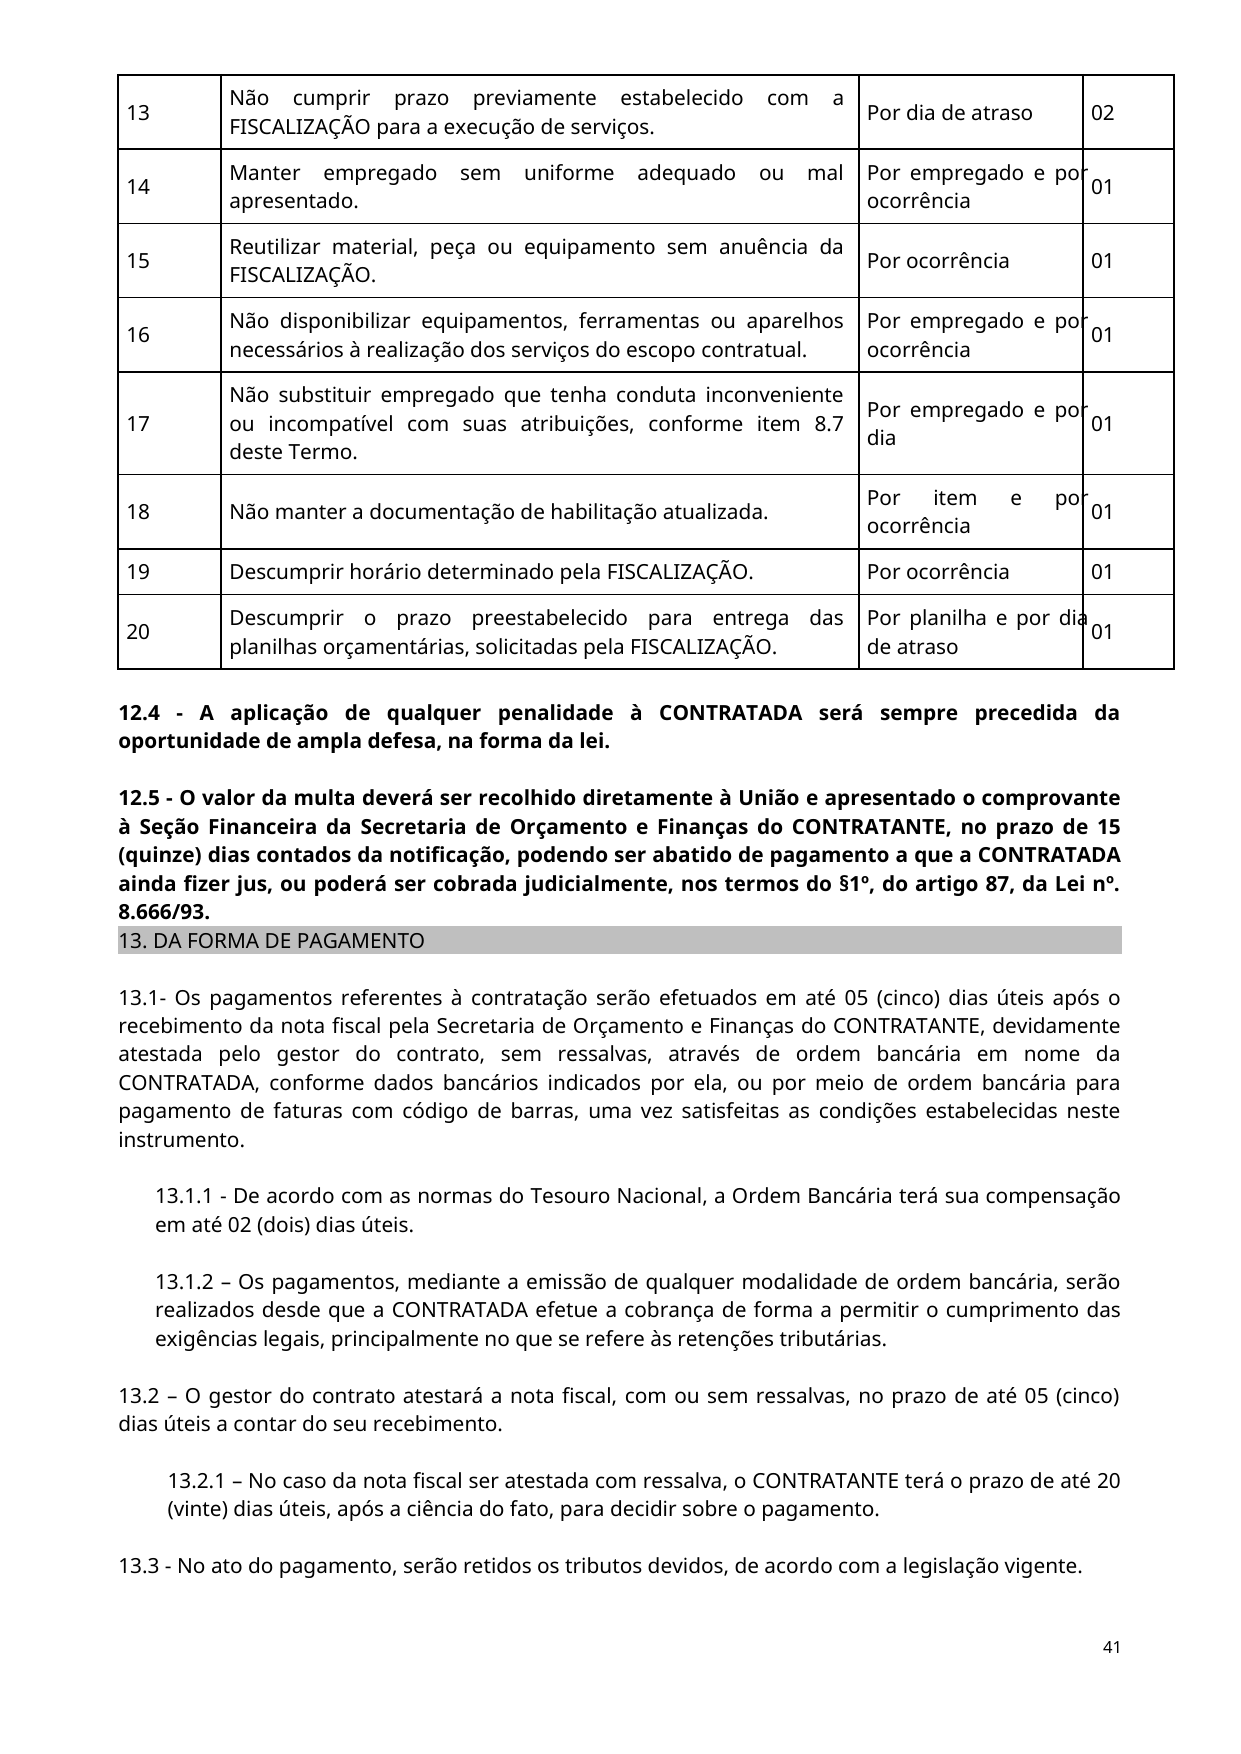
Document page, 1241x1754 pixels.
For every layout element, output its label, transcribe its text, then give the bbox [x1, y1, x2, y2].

table_cell 01 [1084, 373, 1173, 474]
table_cell Por dia de atraso [860, 76, 1082, 148]
table_cell 19 [119, 550, 220, 594]
text 12.5 - O valor da multa deverá ser recolhido diretamente à União e apresentado o comprovante à Seção Financeira da Secretaria de Orçamento e Finanças do CONTRATANTE, no prazo de 15 (quinze) dias contados da notificação, podendo ser abatido de pagamento a que a CONTRATADA ainda fizer jus, ou poderá ser cobrada judicialmente, nos termos do §1º, do artigo 87, da Lei nº. 8.666/93. [118, 783, 1122, 926]
text 13.1.2 – Os pagamentos, mediante a emissão de qualquer modalidade de ordem bancária, serão realizados desde que a CONTRATADA efetue a cobrança de forma a permitir o cumprimento das exigências legais, principalmente no que se refere às retenções tributárias. [155, 1267, 1122, 1352]
table_cell 01 [1084, 150, 1173, 222]
table_cell Não cumprir prazo previamente estabelecido com a FISCALIZAÇÃO para a execução de serviços. [222, 76, 858, 148]
table_cell Por planilha e por dia de atraso [860, 595, 1082, 668]
text 13.1- Os pagamentos referentes à contratação serão efetuados em até 05 (cinco) dias úteis após o recebimento da nota fiscal pela Secretaria de Orçamento e Finanças do CONTRATANTE, devidamente atestada pelo gestor do contrato, sem ressalvas, através de ordem bancária em nome da CONTRATADA, conforme dados bancários indicados por ela, ou por meio de ordem bancária para pagamento de faturas com código de barras, uma vez satisfeitas as condições estabelecidas neste instrumento. [118, 983, 1122, 1153]
table_cell 16 [119, 298, 220, 371]
table_cell Por empregado e por ocorrência [860, 150, 1082, 222]
table_cell Descumprir horário determinado pela FISCALIZAÇÃO. [222, 550, 858, 594]
table_cell 13 [119, 76, 220, 148]
text 13.3 - No ato do pagamento, serão retidos os tributos devidos, de acordo com a legislação vigente. [118, 1551, 1122, 1580]
table_cell 14 [119, 150, 220, 222]
table_cell 01 [1084, 298, 1173, 371]
table_cell 20 [119, 595, 220, 668]
table_cell Reutilizar material, peça ou equipamento sem anuência da FISCALIZAÇÃO. [222, 224, 858, 297]
table_cell 01 [1084, 475, 1173, 548]
table_cell Por item e por ocorrência [860, 475, 1082, 548]
table_cell Não manter a documentação de habilitação atualizada. [222, 475, 858, 548]
table_cell 18 [119, 475, 220, 548]
table_cell Não disponibilizar equipamentos, ferramentas ou aparelhos necessários à realização dos serviços do escopo contratual. [222, 298, 858, 371]
table_cell 01 [1084, 224, 1173, 297]
table_cell Por empregado e por ocorrência [860, 298, 1082, 371]
table_cell Por ocorrência [860, 550, 1082, 594]
table_cell 15 [119, 224, 220, 297]
table_cell Descumprir o prazo preestabelecido para entrega das planilhas orçamentárias, solicitadas pela FISCALIZAÇÃO. [222, 595, 858, 668]
text 12.4 - A aplicação de qualquer penalidade à CONTRATADA será sempre precedida da oportunidade de ampla defesa, na forma da lei. [118, 698, 1122, 755]
table_cell 01 [1084, 550, 1173, 594]
table_cell Não substituir empregado que tenha conduta inconveniente ou incompatível com suas atribuições, conforme item 8.7 deste Termo. [222, 373, 858, 474]
text 13.2.1 – No caso da nota fiscal ser atestada com ressalva, o CONTRATANTE terá o prazo de até 20 (vinte) dias úteis, após a ciência do fato, para decidir sobre o pagamento. [167, 1466, 1122, 1523]
text 13.1.1 - De acordo com as normas do Tesouro Nacional, a Ordem Bancária terá sua compensação em até 02 (dois) dias úteis. [155, 1182, 1122, 1238]
table_cell 02 [1084, 76, 1173, 148]
text 13. DA FORMA DE PAGAMENTO [118, 926, 1122, 954]
table_cell Por empregado e por dia [860, 373, 1082, 474]
table_cell 17 [119, 373, 220, 474]
text 13.2 – O gestor do contrato atestará a nota fiscal, com ou sem ressalvas, no prazo de até 05 (cinco) dias úteis a contar do seu recebimento. [118, 1381, 1122, 1438]
table_cell Por ocorrência [860, 224, 1082, 297]
table_cell Manter empregado sem uniforme adequado ou mal apresentado. [222, 150, 858, 222]
table_cell 01 [1084, 595, 1173, 668]
